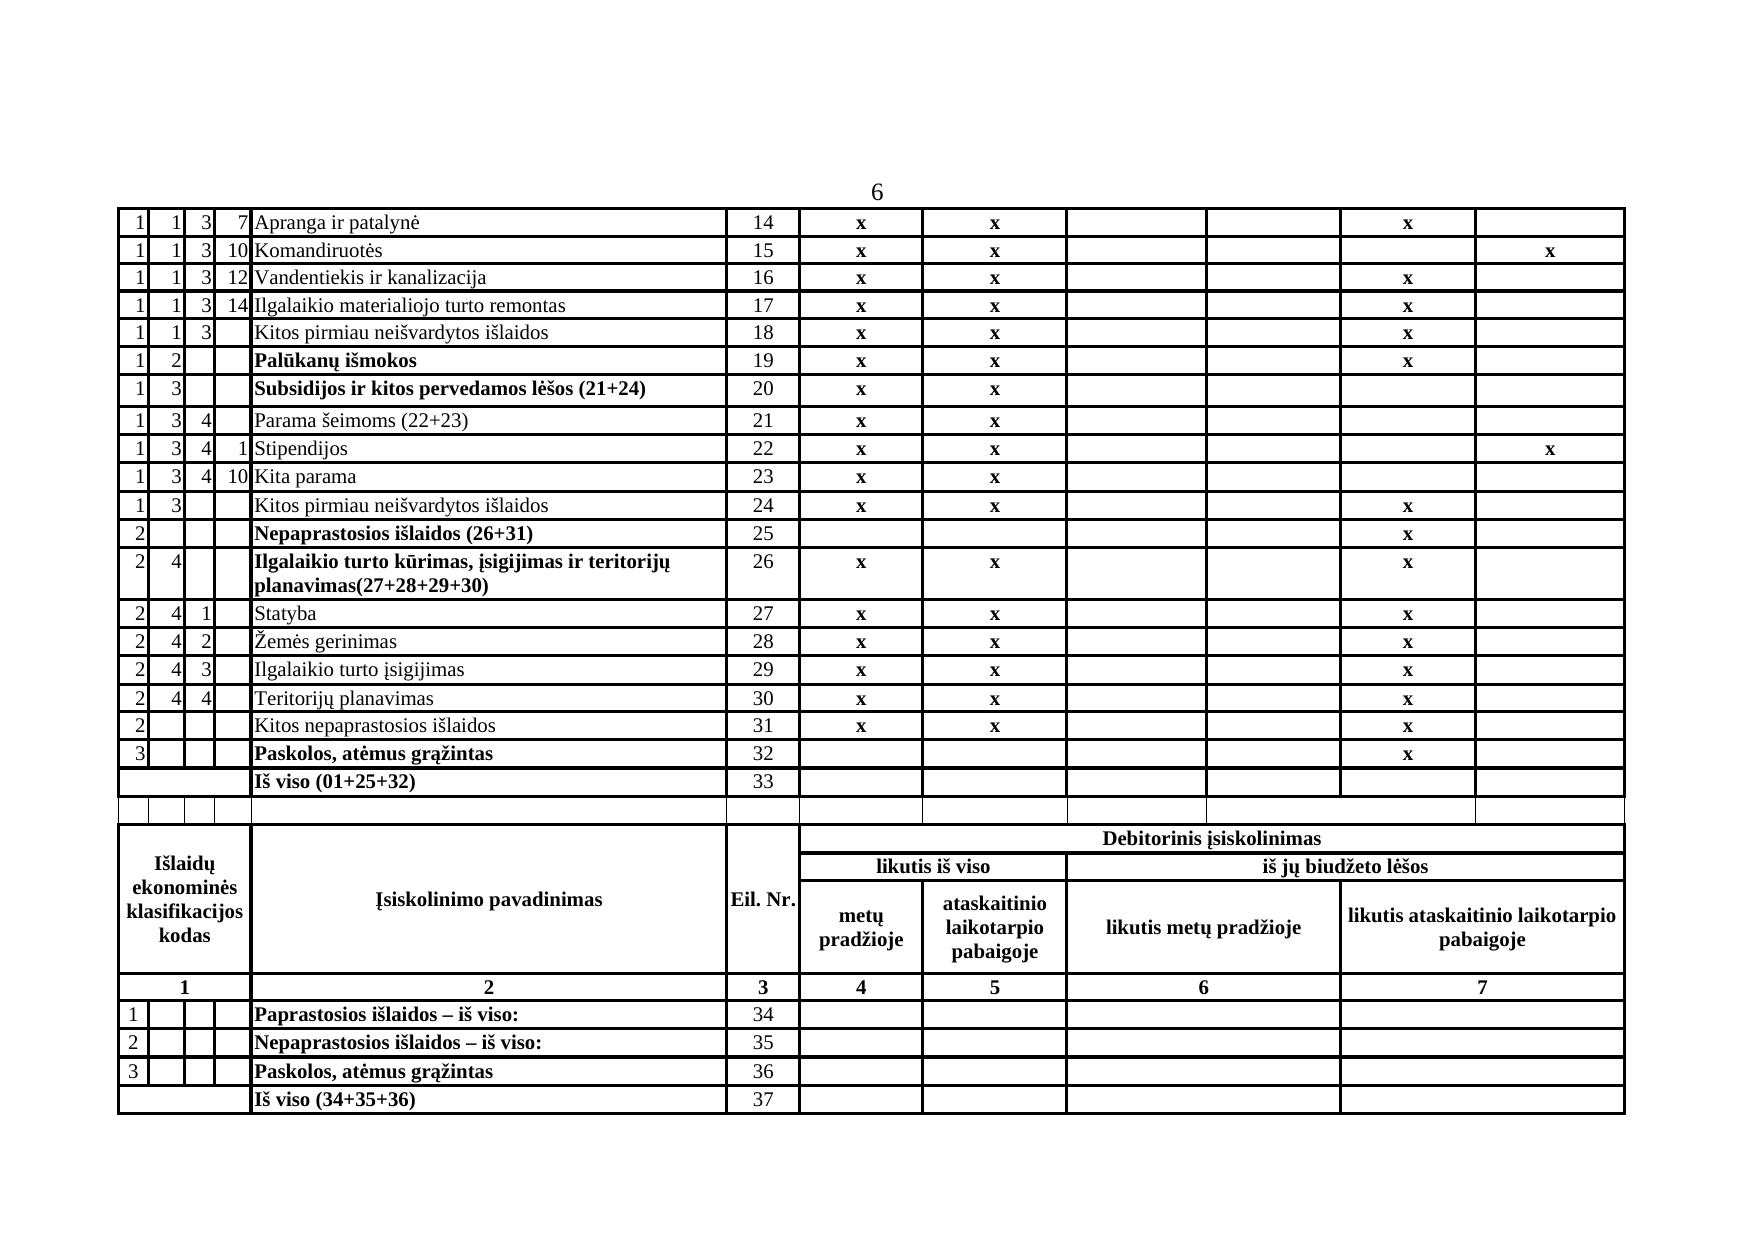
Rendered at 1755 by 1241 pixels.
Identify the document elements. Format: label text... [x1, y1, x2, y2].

table_cell [216, 601, 249, 626]
table_cell 1 [150, 265, 183, 289]
table_cell [1476, 1087, 1623, 1112]
table_cell [1068, 741, 1205, 766]
table_cell [1068, 629, 1205, 654]
table_cell [800, 798, 922, 823]
table_cell 1 [120, 436, 147, 461]
table_cell 30 [728, 686, 798, 710]
table_cell 2 [120, 657, 147, 682]
table_cell [1068, 464, 1205, 489]
table_cell [1068, 601, 1205, 626]
table_cell 1 [150, 320, 183, 345]
table_cell [924, 1030, 1065, 1055]
table_cell 3 [150, 493, 183, 518]
table_cell 3 [150, 408, 183, 433]
table_cell x [801, 657, 921, 682]
table_cell x [1342, 657, 1474, 682]
table_cell [1208, 686, 1339, 710]
table_cell [1342, 376, 1474, 404]
table_cell [186, 1059, 213, 1084]
table_cell 1 [120, 238, 147, 262]
table_cell 3 [150, 436, 183, 461]
table_cell [1068, 713, 1205, 738]
table_cell [1342, 464, 1474, 489]
table_cell 3 [186, 657, 213, 682]
table_cell 3 [186, 293, 213, 317]
table_cell [215, 1115, 251, 1139]
table_cell 3 [186, 210, 213, 235]
table_cell 32 [728, 741, 798, 766]
table_cell 12 [216, 265, 249, 289]
table_cell likutis iš viso [801, 855, 1065, 878]
table_cell [149, 798, 184, 823]
table_cell 33 [728, 770, 798, 795]
table_cell [1207, 798, 1340, 823]
table_cell x [924, 493, 1065, 518]
table_cell 17 [728, 293, 798, 317]
table_cell 1 [120, 265, 147, 289]
table_cell 10 [216, 238, 249, 262]
table_cell 26 [728, 549, 798, 597]
table_cell 35 [728, 1030, 798, 1055]
table_cell [150, 1030, 183, 1055]
table_cell 2 [120, 629, 147, 654]
table_cell [1208, 741, 1339, 766]
table_cell [1342, 436, 1474, 461]
table_cell Eil. Nr. [728, 826, 798, 972]
table_cell x [1342, 549, 1474, 597]
table_cell [1342, 408, 1474, 433]
table_cell x [801, 493, 921, 518]
table_cell x [801, 549, 921, 597]
table_cell [186, 713, 213, 738]
table_cell [1068, 657, 1205, 682]
table_cell 37 [728, 1087, 798, 1112]
table_cell [1068, 408, 1205, 433]
table_cell Nepaprastosios išlaidos (26+31) [253, 521, 725, 546]
table_cell Ilgalaikio materialiojo turto remontas [253, 293, 725, 317]
table_cell Paskolos, atėmus grąžintas [253, 1059, 725, 1084]
table_cell [1207, 1002, 1339, 1027]
table_cell [1068, 1030, 1207, 1055]
table_cell [1342, 1087, 1476, 1112]
table_cell 2 [120, 549, 147, 597]
table_cell [216, 493, 249, 518]
table_cell [118, 1115, 148, 1139]
table_cell Žemės gerinimas [253, 629, 725, 654]
table_cell x [924, 408, 1065, 433]
table_cell Apranga ir patalynė [253, 210, 725, 235]
table_cell [1477, 629, 1623, 654]
table_cell [1208, 601, 1339, 626]
table_cell x [1342, 629, 1474, 654]
table_cell [1477, 686, 1623, 710]
table_cell x [801, 376, 921, 404]
table_cell 16 [728, 265, 798, 289]
table_cell [1476, 1002, 1623, 1027]
table_cell [1207, 1030, 1339, 1055]
table_cell x [801, 629, 921, 654]
table_cell [1342, 1002, 1476, 1027]
table_cell [1208, 464, 1339, 489]
table_cell [1342, 770, 1474, 795]
table_cell x [801, 210, 921, 235]
table_cell [1342, 1059, 1476, 1084]
table_cell [216, 629, 249, 654]
table_cell 4 [150, 549, 183, 597]
table_cell Debitorinis įsiskolinimas [801, 826, 1623, 851]
table_cell [1340, 798, 1475, 823]
table_cell [1208, 629, 1339, 654]
table_cell [1208, 348, 1339, 373]
table_cell [216, 408, 249, 433]
table_cell [801, 1030, 921, 1055]
table_cell 4 [150, 629, 183, 654]
table_cell 15 [728, 238, 798, 262]
table_cell 1 [120, 408, 147, 433]
table_cell x [924, 320, 1065, 345]
table_cell 1 [150, 238, 183, 262]
table_cell [1477, 464, 1623, 489]
table_cell [1208, 265, 1339, 289]
table_cell x [801, 436, 921, 461]
table_cell [1208, 238, 1339, 262]
table_cell [185, 1087, 214, 1112]
table_cell [1208, 657, 1339, 682]
table_cell 4 [150, 657, 183, 682]
table_cell Kitos nepaprastosios išlaidos [253, 713, 725, 738]
table_cell x [801, 320, 921, 345]
table_cell [801, 741, 921, 766]
table_cell x [1477, 238, 1623, 262]
table_cell [801, 1087, 921, 1112]
table_cell [800, 1115, 923, 1139]
table_cell 36 [728, 1059, 798, 1084]
table_cell [216, 376, 249, 404]
table_cell [1068, 293, 1205, 317]
table_cell Ilgalaikio turto kūrimas, įsigijimas ir teritorijų planavimas(27+28+29+30) [253, 549, 725, 597]
table_cell x [924, 238, 1065, 262]
table_cell [150, 713, 183, 738]
table_cell [1477, 713, 1623, 738]
table_cell 1 [120, 493, 147, 518]
table_cell 1 [150, 293, 183, 317]
table_cell [186, 549, 213, 597]
table_cell Statyba [253, 601, 725, 626]
table_cell 19 [728, 348, 798, 373]
table_cell [924, 741, 1065, 766]
table_cell 10 [216, 464, 249, 489]
table_cell x [801, 686, 921, 710]
table_cell [119, 798, 148, 823]
table_cell 5 [924, 975, 1065, 999]
table_cell [1208, 493, 1339, 518]
table_cell Iš viso (01+25+32) [253, 770, 725, 795]
table_cell [186, 348, 213, 373]
table_cell [1068, 238, 1205, 262]
table_cell [1477, 741, 1623, 766]
table_cell [1068, 1002, 1207, 1027]
table_cell [1340, 1115, 1476, 1139]
table_cell [1208, 770, 1339, 795]
table_cell [1477, 601, 1623, 626]
table_cell Stipendijos [253, 436, 725, 461]
table_cell Kitos pirmiau neišvardytos išlaidos [253, 320, 725, 345]
table_cell x [924, 293, 1065, 317]
table_cell x [1342, 210, 1474, 235]
table_cell [1477, 348, 1623, 373]
table_cell [801, 1002, 921, 1027]
table_cell 18 [728, 320, 798, 345]
table_cell [1477, 408, 1623, 433]
table_cell [1208, 210, 1339, 235]
table_cell x [801, 464, 921, 489]
table_cell [185, 1115, 214, 1139]
table_cell [1208, 408, 1339, 433]
table_cell [1477, 549, 1623, 597]
table_cell x [924, 265, 1065, 289]
table_cell [1342, 1030, 1476, 1055]
table_cell 4 [150, 601, 183, 626]
table_cell [215, 770, 249, 795]
table_cell 2 [120, 521, 147, 546]
table_cell 14 [728, 210, 798, 235]
table_cell [186, 741, 213, 766]
table_cell [1208, 549, 1339, 597]
table_cell [216, 1030, 249, 1055]
table_cell 3 [728, 975, 798, 999]
table_cell Iš viso (34+35+36) [253, 1087, 725, 1112]
table_cell 4 [186, 686, 213, 710]
table_cell 28 [728, 629, 798, 654]
table_cell [1477, 770, 1623, 795]
table_cell [1477, 657, 1623, 682]
table_cell 4 [801, 975, 921, 999]
table_cell Paprastosios išlaidos – iš viso: [253, 1002, 725, 1027]
table_cell [215, 798, 251, 823]
table_cell [924, 1087, 1065, 1112]
table_cell [923, 798, 1067, 823]
table_cell [185, 770, 214, 795]
table_cell x [1342, 320, 1474, 345]
table_cell [727, 798, 799, 823]
table_cell 22 [728, 436, 798, 461]
table_cell [150, 741, 183, 766]
table_cell [1476, 1030, 1623, 1055]
table_cell 2 [253, 975, 725, 999]
table_cell 3 [186, 320, 213, 345]
table_cell [1068, 493, 1205, 518]
table_cell [1068, 686, 1205, 710]
table_cell 3 [150, 376, 183, 404]
table_cell x [924, 657, 1065, 682]
table_cell Subsidijos ir kitos pervedamos lėšos (21+24) [253, 376, 725, 404]
table_cell [1068, 770, 1205, 795]
table_cell 1 [150, 210, 183, 235]
table_cell [1208, 521, 1339, 546]
table_cell 1 [120, 348, 147, 373]
table_cell 29 [728, 657, 798, 682]
table_cell 34 [728, 1002, 798, 1027]
table_cell 23 [728, 464, 798, 489]
table_cell [1477, 493, 1623, 518]
table_cell Parama šeimoms (22+23) [253, 408, 725, 433]
table_cell Kitos pirmiau neišvardytos išlaidos [253, 493, 725, 518]
table_cell [186, 521, 213, 546]
table_cell 1 [120, 320, 147, 345]
table_cell [186, 376, 213, 404]
table_cell [251, 1115, 727, 1139]
table_cell [1476, 1059, 1623, 1084]
table_cell [924, 1059, 1065, 1084]
table_cell x [924, 436, 1065, 461]
table_cell x [1342, 601, 1474, 626]
table_cell 3 [120, 741, 147, 766]
table_cell x [924, 686, 1065, 710]
table_cell x [801, 348, 921, 373]
table_cell [1477, 210, 1623, 235]
table_cell [924, 521, 1065, 546]
table_cell 4 [186, 408, 213, 433]
table_cell 2 [120, 686, 147, 710]
table_cell 1 [186, 601, 213, 626]
table_cell x [924, 713, 1065, 738]
table_cell [1068, 436, 1205, 461]
table_cell [216, 657, 249, 682]
table_cell [1208, 713, 1339, 738]
table_cell [150, 1002, 183, 1027]
table_cell x [924, 210, 1065, 235]
table_cell Kita parama [253, 464, 725, 489]
table_cell [1208, 293, 1339, 317]
table_cell x [924, 549, 1065, 597]
table_cell 3 [186, 265, 213, 289]
table_cell [150, 521, 183, 546]
table_cell x [801, 601, 921, 626]
table_cell [1068, 1087, 1207, 1112]
table_cell ataskaitinio laikotarpio pabaigoje [924, 882, 1065, 972]
table_cell 1 [216, 436, 249, 461]
table_cell [1208, 376, 1339, 404]
table_cell 4 [186, 436, 213, 461]
table_cell 1 [120, 464, 147, 489]
table_cell [120, 770, 148, 795]
table_cell 1 [120, 376, 147, 404]
table_cell x [1342, 686, 1474, 710]
table_cell [801, 521, 921, 546]
table_cell 4 [150, 686, 183, 710]
table_cell [1068, 320, 1205, 345]
table_cell [215, 1087, 249, 1112]
table_cell x [924, 348, 1065, 373]
table_cell [1476, 1115, 1624, 1139]
table_cell 2 [120, 1030, 147, 1055]
table_cell 4 [186, 464, 213, 489]
table_cell [185, 798, 214, 823]
table_cell [1068, 521, 1205, 546]
table_cell 1 [120, 1002, 147, 1027]
table_cell [1477, 265, 1623, 289]
table_cell [923, 1115, 1067, 1139]
table_cell 1 [120, 210, 147, 235]
table_cell [216, 741, 249, 766]
table_cell 21 [728, 408, 798, 433]
table_cell 25 [728, 521, 798, 546]
table_cell 20 [728, 376, 798, 404]
table_cell [186, 1002, 213, 1027]
table_cell [148, 770, 184, 795]
table_cell [1342, 238, 1474, 262]
table_cell 1 [120, 293, 147, 317]
table_cell [216, 1002, 249, 1027]
table_cell x [1342, 521, 1474, 546]
table_cell [186, 1030, 213, 1055]
table_cell [1208, 436, 1339, 461]
table_cell 1 [120, 975, 249, 999]
table_cell 7 [1342, 975, 1623, 999]
table_cell [216, 686, 249, 710]
table_cell x [801, 293, 921, 317]
table_cell [1477, 376, 1623, 404]
table_cell [216, 320, 249, 345]
table_cell [186, 493, 213, 518]
table_cell [216, 713, 249, 738]
table_cell [1207, 1087, 1339, 1112]
table_cell Teritorijų planavimas [253, 686, 725, 710]
table_cell 6 [1068, 975, 1339, 999]
table_cell [1068, 210, 1205, 235]
table_cell [1067, 1115, 1207, 1139]
table_cell [216, 549, 249, 597]
table_cell Ilgalaikio turto įsigijimas [253, 657, 725, 682]
table_cell [120, 1087, 148, 1112]
table_cell [1477, 521, 1623, 546]
table_cell x [1342, 741, 1474, 766]
table_cell [801, 1059, 921, 1084]
table_cell x [801, 238, 921, 262]
table_cell 2 [120, 601, 147, 626]
table_cell [150, 1059, 183, 1084]
table_cell 7 [216, 210, 249, 235]
table_cell Paskolos, atėmus grąžintas [253, 741, 725, 766]
table_cell [216, 1059, 249, 1084]
table_cell x [1342, 348, 1474, 373]
table_cell [1477, 320, 1623, 345]
table_cell [727, 1115, 799, 1139]
table_cell [148, 1115, 184, 1139]
table_cell [148, 1087, 184, 1112]
table_cell [1068, 1059, 1207, 1084]
table_cell [1068, 549, 1205, 597]
table_cell 27 [728, 601, 798, 626]
table_cell Įsiskolinimo pavadinimas [253, 826, 725, 972]
table_cell [801, 770, 921, 795]
table_cell x [801, 265, 921, 289]
table_cell 2 [186, 629, 213, 654]
table_cell x [1342, 265, 1474, 289]
table_cell [1476, 798, 1624, 823]
table_cell likutis ataskaitinio laikotarpio pabaigoje [1342, 882, 1623, 972]
table_cell [924, 1002, 1065, 1027]
table_cell iš jų biudžeto lėšos [1068, 855, 1623, 878]
table_cell x [1342, 713, 1474, 738]
table_cell 3 [120, 1059, 147, 1084]
table_cell x [1342, 493, 1474, 518]
table_cell [924, 770, 1065, 795]
table_cell x [801, 713, 921, 738]
table_cell [216, 348, 249, 373]
table_cell 3 [150, 464, 183, 489]
table_cell likutis metų pradžioje [1068, 882, 1339, 972]
table_cell Išlaidų ekonominės klasifikacijos kodas [120, 826, 249, 972]
table_cell x [801, 408, 921, 433]
table_cell [1477, 293, 1623, 317]
table_cell Palūkanų išmokos [253, 348, 725, 373]
table_cell [1208, 320, 1339, 345]
table_cell metų pradžioje [801, 882, 921, 972]
table_cell Nepaprastosios išlaidos – iš viso: [253, 1030, 725, 1055]
table_cell 2 [120, 713, 147, 738]
table_cell Vandentiekis ir kanalizacija [253, 265, 725, 289]
table_cell x [1477, 436, 1623, 461]
table_cell [1207, 1115, 1340, 1139]
table_cell 24 [728, 493, 798, 518]
table_cell 31 [728, 713, 798, 738]
table_cell x [924, 376, 1065, 404]
table_cell 14 [216, 293, 249, 317]
table_cell [1207, 1059, 1339, 1084]
table_cell [1068, 265, 1205, 289]
table_cell x [924, 464, 1065, 489]
table_cell [1068, 798, 1206, 823]
table_cell 2 [150, 348, 183, 373]
table_cell [252, 798, 726, 823]
table_cell Komandiruotės [253, 238, 725, 262]
table_cell x [924, 629, 1065, 654]
table_cell 3 [186, 238, 213, 262]
table_cell [1068, 348, 1205, 373]
table_cell x [924, 601, 1065, 626]
table_cell [1068, 376, 1205, 404]
table_cell x [1342, 293, 1474, 317]
table_cell [216, 521, 249, 546]
